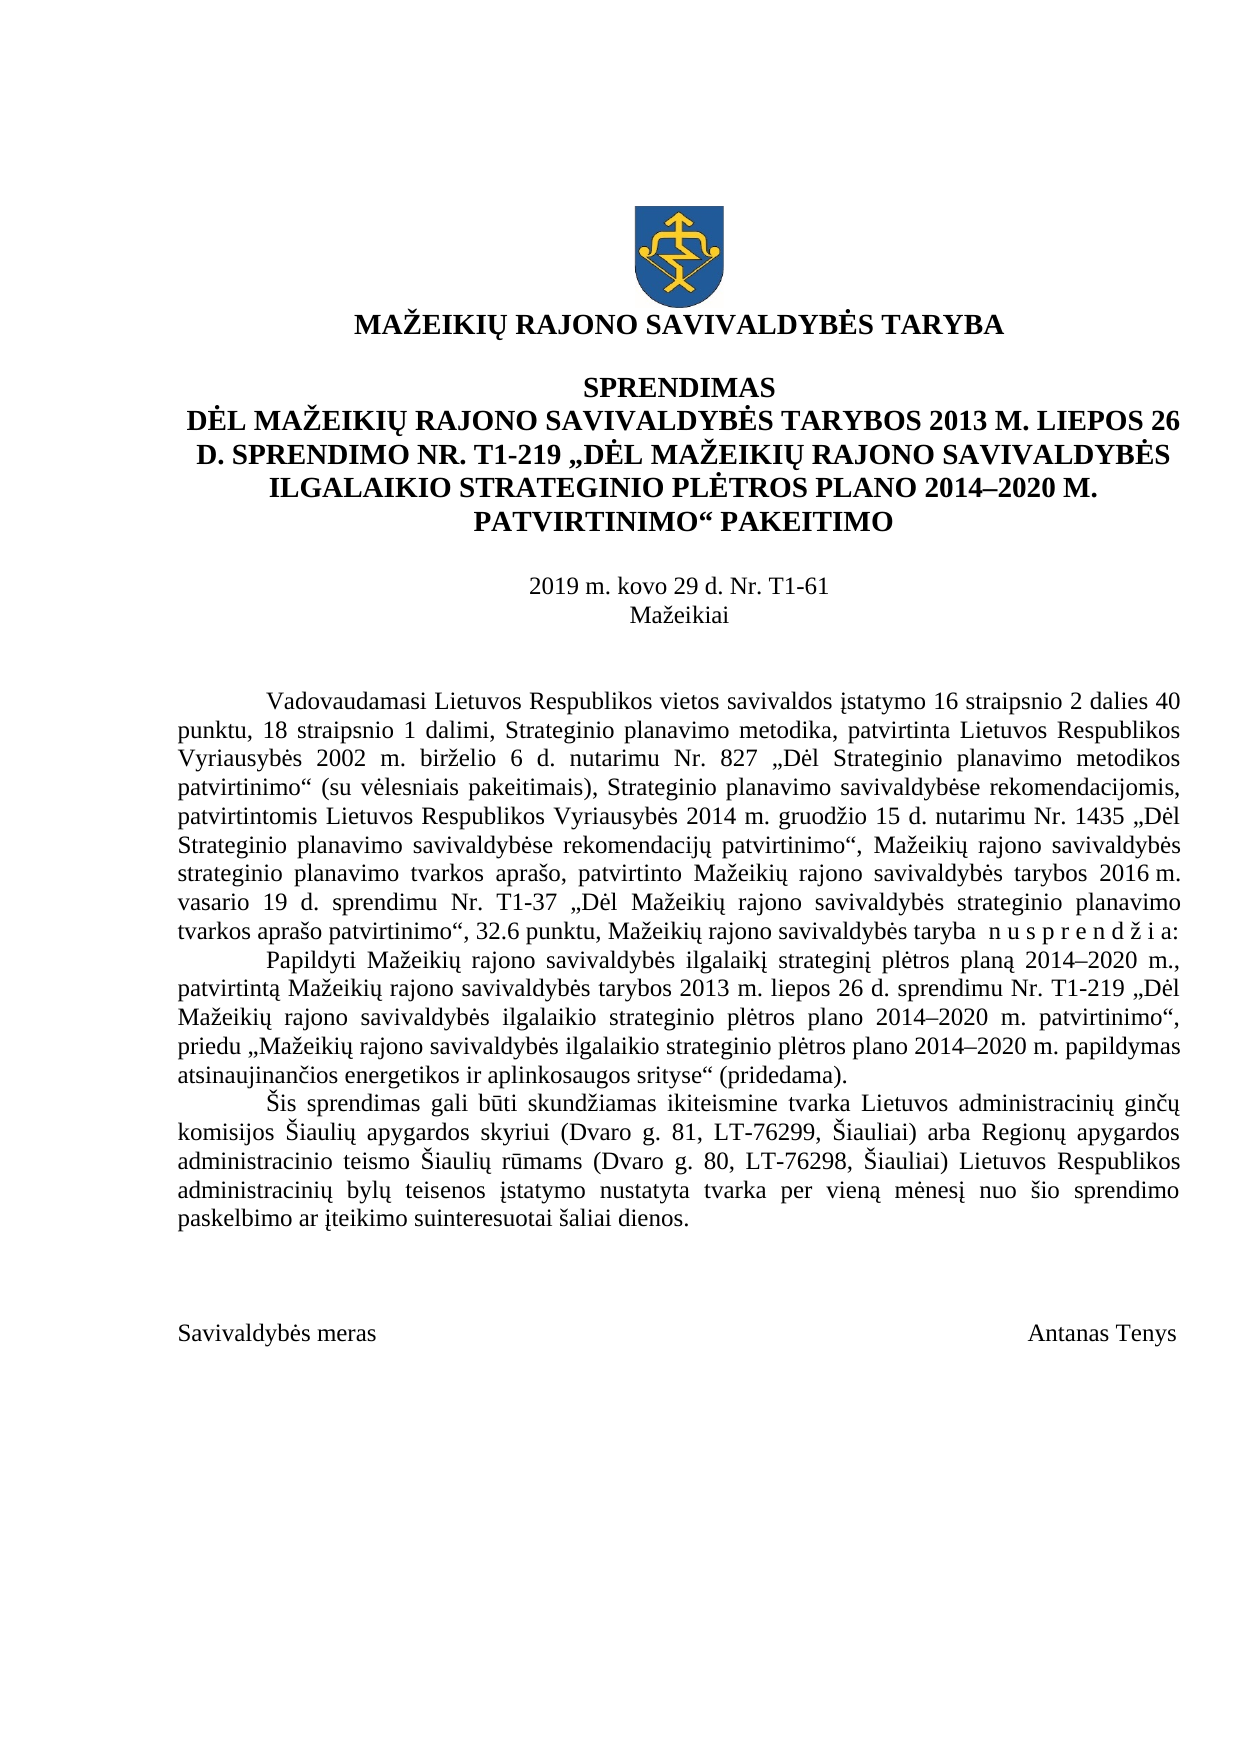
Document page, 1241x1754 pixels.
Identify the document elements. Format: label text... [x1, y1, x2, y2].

text Vadovaudamasi Lietuvos Respublikos vietos savivaldos įstatymo 16 straipsnio 2 dalies 40 punktu, 18 straipsnio 1 dalimi, Strateginio planavimo metodika, patvirtinta Lietuvos Respublikos Vyriausybės 2002 m. birželio 6 d. nutarimu Nr. 827 „Dėl Strateginio planavimo metodikos patvirtinimo“ (su vėlesniais pakeitimais), Strateginio planavimo savivaldybėse rekomendacijomis, patvirtintomis Lietuvos Respublikos Vyriausybės 2014 m. gruodžio 15 d. nutarimu Nr. 1435 „Dėl Strateginio planavimo savivaldybėse rekomendacijų patvirtinimo“, Mažeikių rajono savivaldybės strateginio planavimo tvarkos aprašo, patvirtinto Mažeikių rajono savivaldybės tarybos 2016 m. vasario 19 d. sprendimu Nr. T1-37 „Dėl Mažeikių rajono savivaldybės strateginio planavimo tvarkos aprašo patvirtinimo“, 32.6 punktu, Mažeikių rajono savivaldybės taryba n u s p r e n d ž i a: [177, 686, 1181, 945]
text DĖL MAŽEIKIŲ RAJONO SAVIVALDYBĖS TARYBOS 2013 M. LIEPOS 26 D. SPRENDIMO NR. T1-219 „DĖL MAŽEIKIŲ RAJONO SAVIVALDYBĖS ILGALAIKIO STRATEGINIO PLĖTROS PLANO 2014–2020 M. PATVIRTINIMO“ PAKEITIMO [177, 403, 1190, 537]
text SPRENDIMAS [177, 370, 1181, 403]
text Papildyti Mažeikių rajono savivaldybės ilgalaikį strateginį plėtros planą 2014–2020 m., patvirtintą Mažeikių rajono savivaldybės tarybos 2013 m. liepos 26 d. sprendimu Nr. T1-219 „Dėl Mažeikių rajono savivaldybės ilgalaikio strateginio plėtros plano 2014–2020 m. patvirtinimo“, priedu „Mažeikių rajono savivaldybės ilgalaikio strateginio plėtros plano 2014–2020 m. papildymas atsinaujinančios energetikos ir aplinkosaugos srityse“ (pridedama). [177, 945, 1181, 1088]
text Mažeikių rajono SAVIVALDYBĖS taryba [177, 307, 1181, 341]
text 2019 m. kovo 29 d. Nr. T1-61 [177, 571, 1181, 600]
text Savivaldybės meras Antanas Tenys [177, 1318, 1181, 1347]
text Šis sprendimas gali būti skundžiamas ikiteismine tvarka Lietuvos administracinių ginčų komisijos Šiaulių apygardos skyriui (Dvaro g. 81, LT-76299, Šiauliai) arba Regionų apygardos administracinio teismo Šiaulių rūmams (Dvaro g. 80, LT-76298, Šiauliai) Lietuvos Respublikos administracinių bylų teisenos įstatymo nustatyta tvarka per vieną mėnesį nuo šio sprendimo paskelbimo ar įteikimo suinteresuotai šaliai dienos. [177, 1088, 1181, 1232]
text Mažeikiai [177, 600, 1181, 628]
